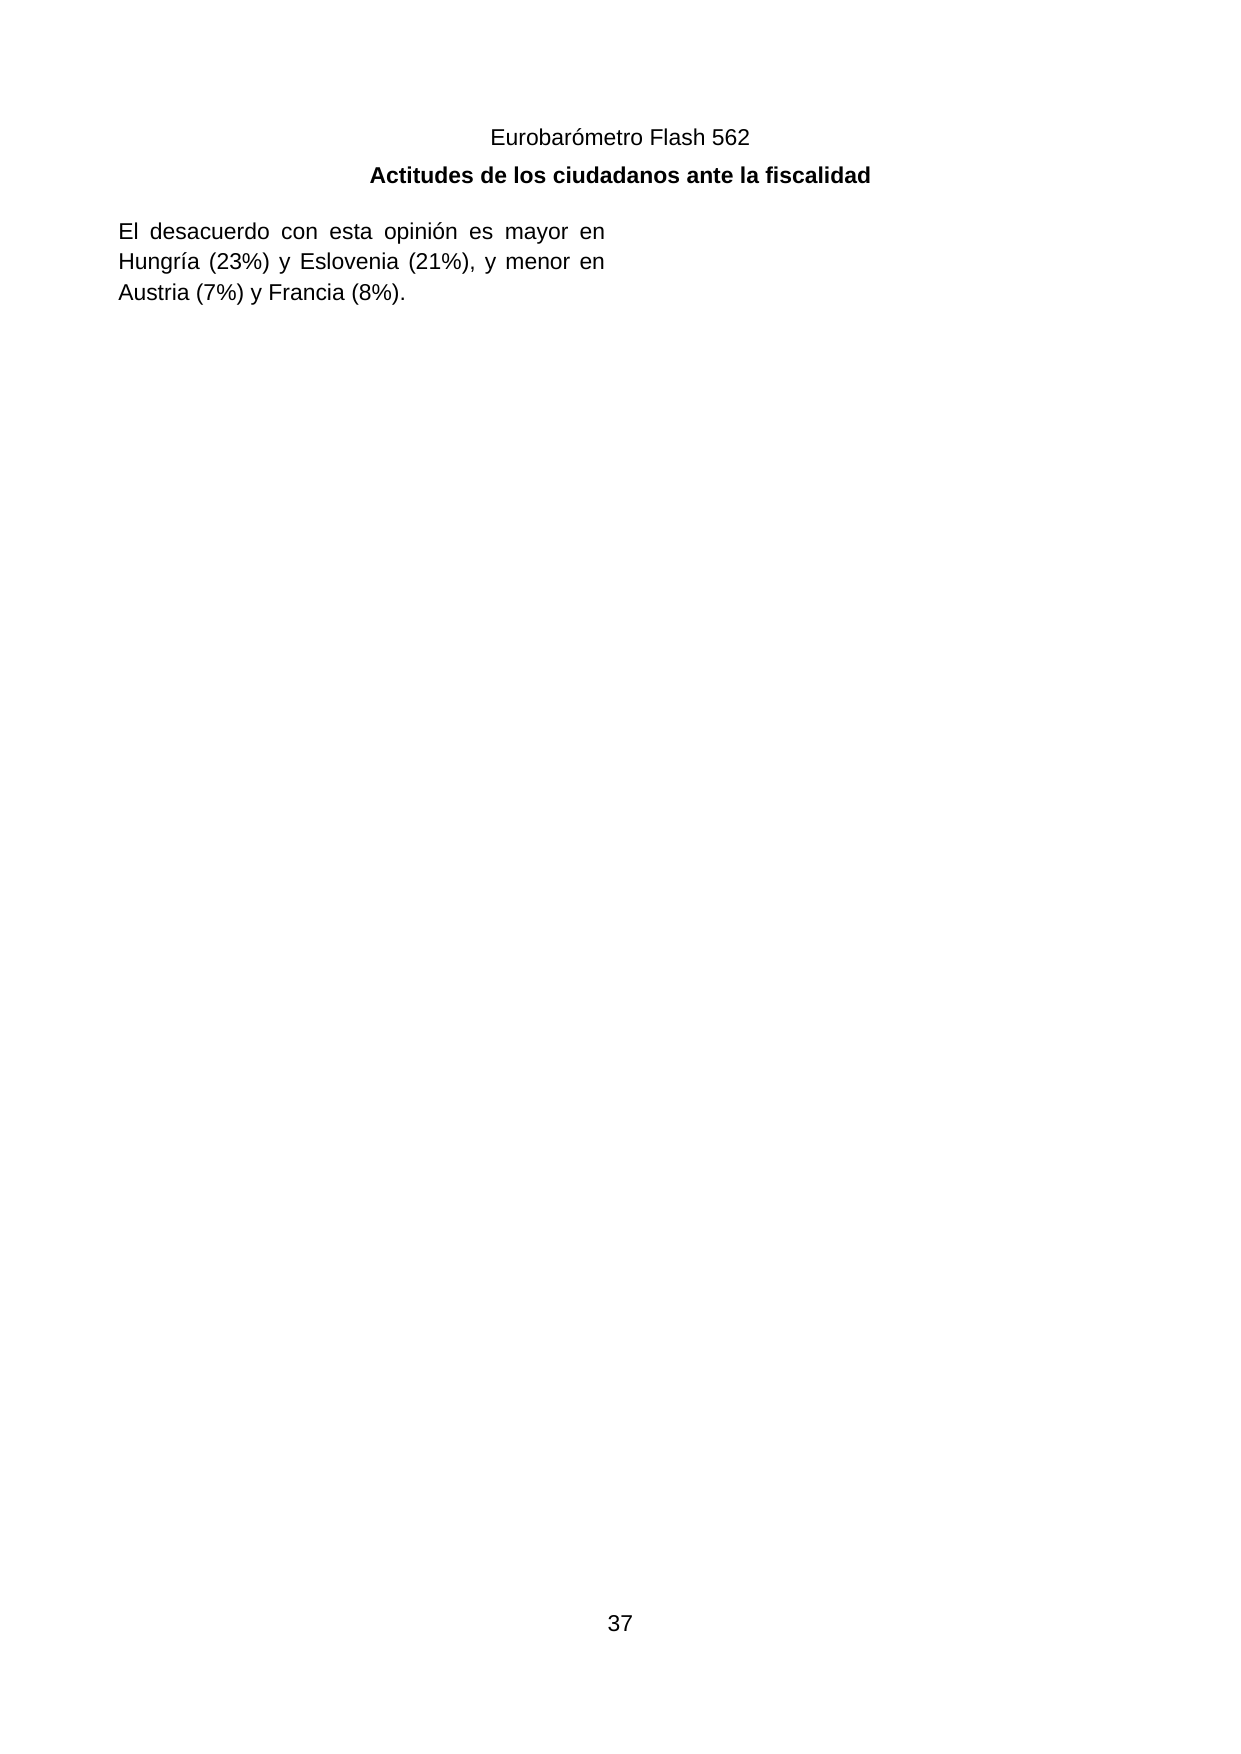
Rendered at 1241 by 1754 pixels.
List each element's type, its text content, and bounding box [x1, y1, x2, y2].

text El desacuerdo con esta opinión es mayor en Hungría (23%) y Eslovenia (21%), y menor en Austria (7%) y Francia (8%). [118, 218, 605, 305]
